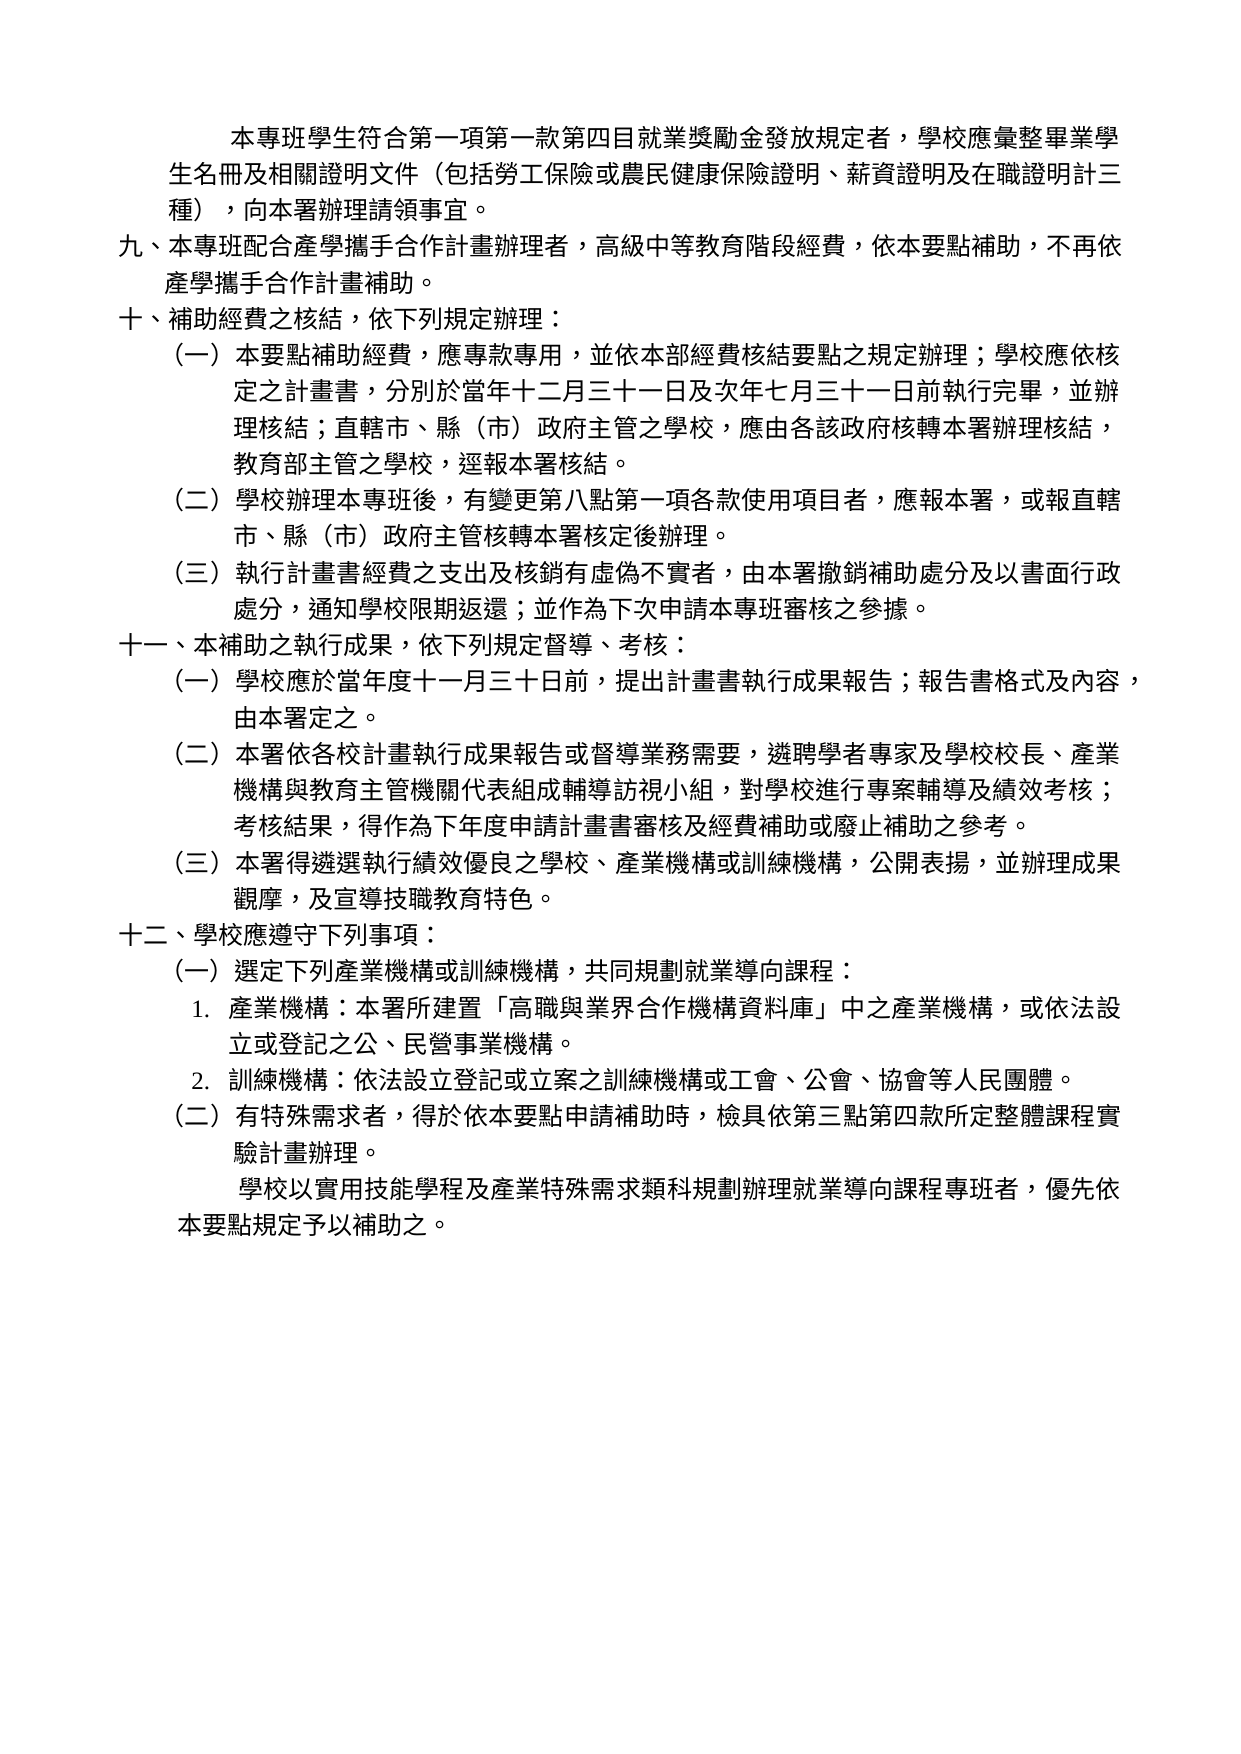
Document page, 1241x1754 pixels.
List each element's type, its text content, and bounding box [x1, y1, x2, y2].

text 十二、學校應遵守下列事項： [118, 916, 1122, 952]
text 九、本專班配合產學攜手合作計畫辦理者，高級中等教育階段經費，依本要點補助，不再依產學攜手合作計畫補助。 [118, 227, 1122, 299]
text （二）有特殊需求者，得於依本要點申請補助時，檢具依第三點第四款所定整體課程實驗計畫辦理。 [159, 1097, 1122, 1169]
text （二）學校辦理本專班後，有變更第八點第一項各款使用項目者，應報本署，或報直轄市、縣（市）政府主管核轉本署核定後辦理。 [159, 481, 1122, 553]
text （二）本署依各校計畫執行成果報告或督導業務需要，遴聘學者專家及學校校長、產業機構與教育主管機關代表組成輔導訪視小組，對學校進行專案輔導及績效考核；考核結果，得作為下年度申請計畫書審核及經費補助或廢止補助之參考。 [159, 734, 1122, 843]
text （三）本署得遴選執行績效優良之學校、產業機構或訓練機構，公開表揚，並辦理成果觀摩，及宣導技職教育特色。 [159, 843, 1122, 916]
text （一）本要點補助經費，應專款專用，並依本部經費核結要點之規定辦理；學校應依核定之計畫書，分別於當年十二月三十一日及次年七月三十一日前執行完畢，並辦理核結；直轄市、縣（市）政府主管之學校，應由各該政府核轉本署辦理核結，教育部主管之學校，逕報本署核結。 [159, 336, 1122, 481]
text 本專班學生符合第一項第一款第四目就業獎勵金發放規定者，學校應彙整畢業學生名冊及相關證明文件（包括勞工保險或農民健康保險證明、薪資證明及在職證明計三種），向本署辦理請領事宜。 [168, 118, 1122, 227]
list 產業機構：本署所建置「高職與業界合作機構資料庫」中之產業機構，或依法設立或登記之公、民營事業機構。 [191, 988, 1122, 1061]
text （一）選定下列產業機構或訓練機構，共同規劃就業導向課程： [159, 952, 1122, 988]
text 學校以實用技能學程及產業特殊需求類科規劃辦理就業導向課程專班者，優先依本要點規定予以補助之。 [177, 1169, 1122, 1242]
text 十、補助經費之核結，依下列規定辦理： [118, 299, 1122, 336]
text （三）執行計畫書經費之支出及核銷有虛偽不實者，由本署撤銷補助處分及以書面行政處分，通知學校限期返還；並作為下次申請本專班審核之參據。 [159, 553, 1122, 626]
list 訓練機構：依法設立登記或立案之訓練機構或工會、公會、協會等人民團體。 [191, 1061, 1122, 1097]
text 十一、本補助之執行成果，依下列規定督導、考核： [118, 626, 1122, 662]
text （一）學校應於當年度十一月三十日前，提出計畫書執行成果報告；報告書格式及內容，由本署定之。 [159, 662, 1122, 734]
